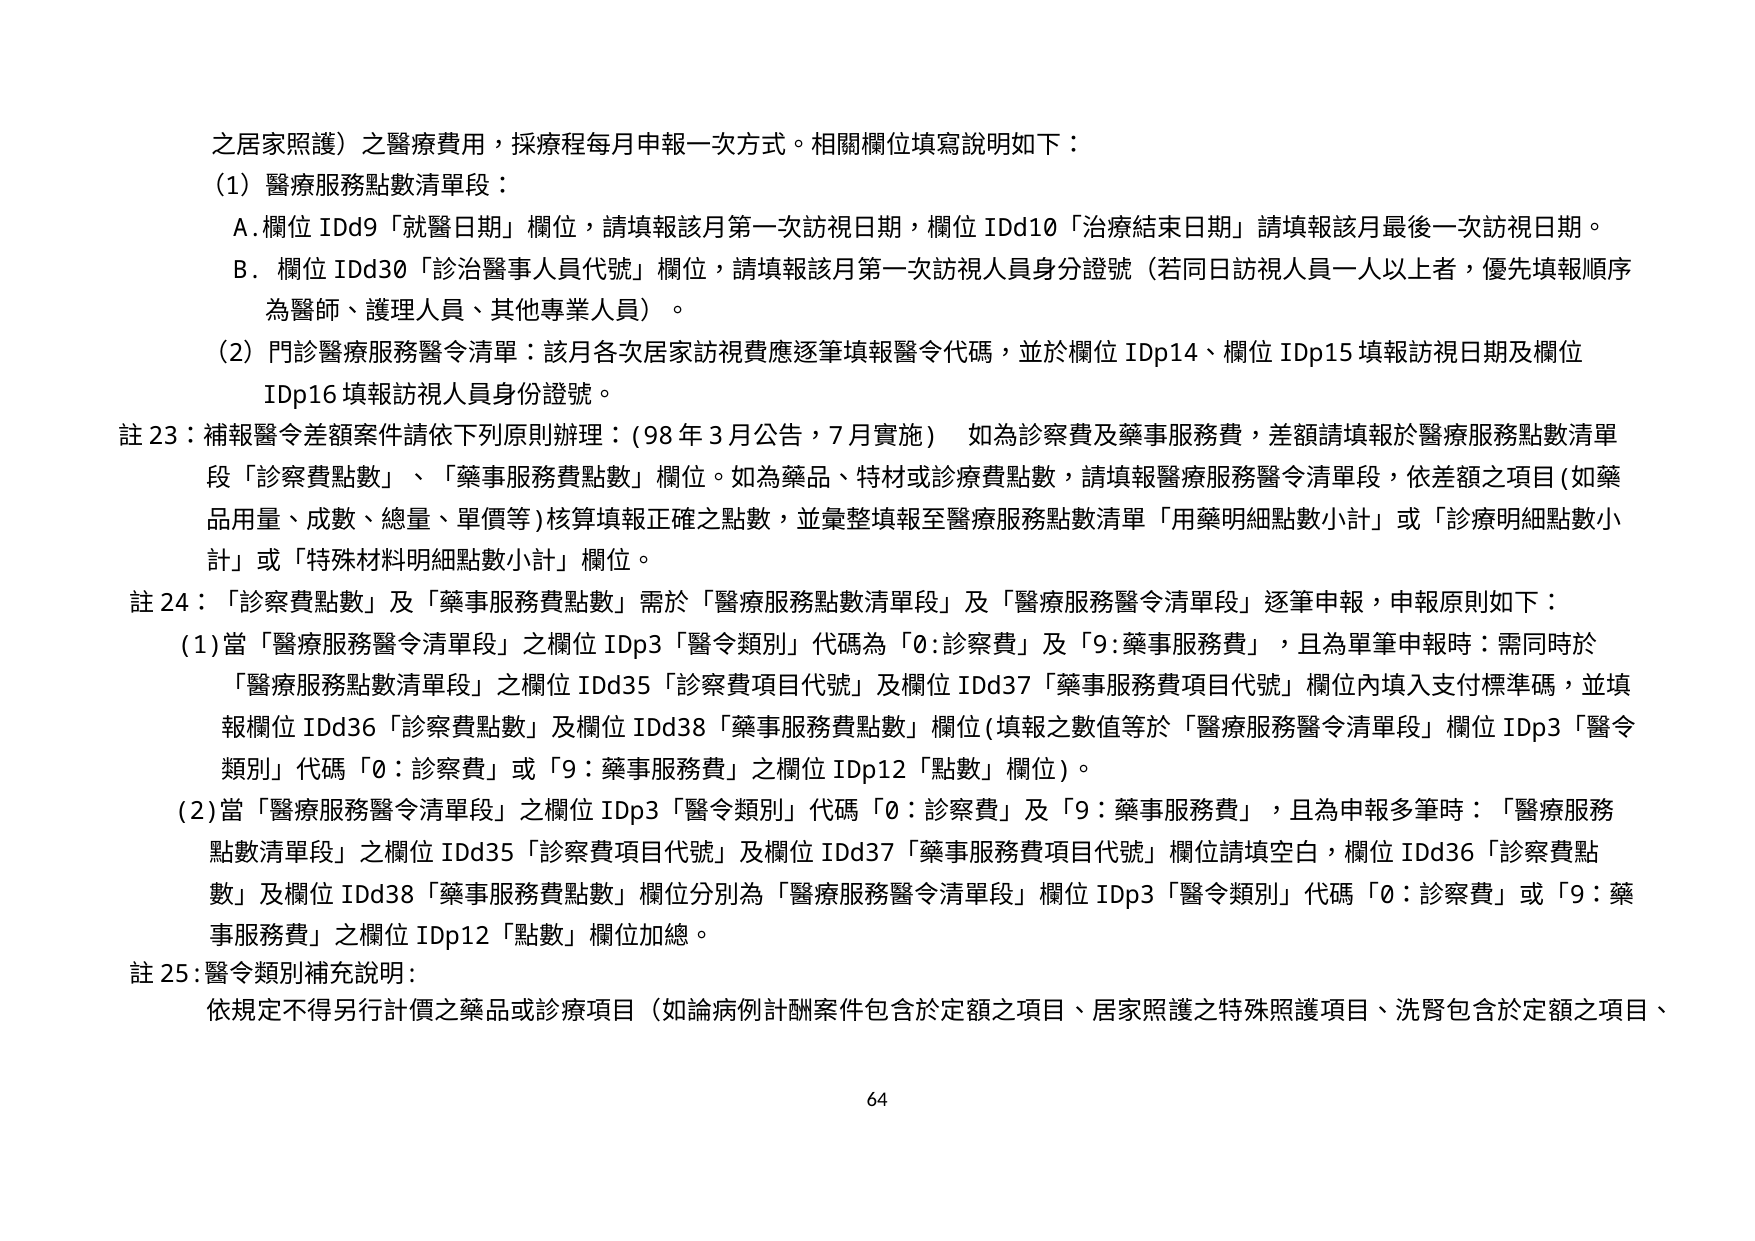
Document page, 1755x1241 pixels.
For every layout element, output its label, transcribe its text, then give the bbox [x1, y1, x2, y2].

table_cell 註25:醫令類別補充說明: 依規定不得另行計價之藥品或診療項目（如論病例計酬案件包含於定額之項目、居家照護之特殊照護項目、洗腎包含於定額之項目、中中醫及一般案件或交付處方之用藥品項等)申報時，醫令類別請填4[不得另計價之藥品、檢驗（查）、診療項目或材料]。不包含於定額費用內可另行計價之項目，請依醫令類別1（用藥明細）、2（診療明細）3（特殊材料）…選擇適當醫令類別申報計價費用。 例1:中醫以給藥日份乘上定額每日藥價來申報藥費[醫令類別為1（用藥明細），單價及金額依全民健康保險醫療費用支付標準所列編號填列]，而實際開給之中藥品項請以醫令類別4[不得另計價之藥品、檢驗（查）、診療項目或材料]填報，單價及金額請填0。 例2:洗腎以定額來申報[醫令類別為2（診療明細），其代碼、單價及金額依全民健康保險醫療費用支付標準編號填列]，而實際之處置、用藥品項請以醫令類別4[不得另計價之藥品、檢驗（查）、診療項目或材料]填報，單價及金額請填0。 [118, 952, 1650, 1027]
table_cell 註24：「診察費點數」及「藥事服務費點數」需於「醫療服務點數清單段」及「醫療服務醫令清單段」逐筆申報，申報原則如下： (1)當「醫療服務醫令清單段」之欄位IDp3「醫令類別」代碼為「0:診察費」及「9:藥事服務費」，且為單筆申報時：需同時於「醫療服務點數清單段」之欄位IDd35「診察費項目代號」及欄位IDd37「藥事服務費項目代號」欄位內填入支付標準碼，並填報欄位IDd36「診察費點數」及欄位IDd38「藥事服務費點數」欄位(填報之數值等於「醫療服務醫令清單段」欄位IDp3「醫令類別」代碼「0：診察費」或「9：藥事服務費」之欄位IDp12「點數」欄位)。 (2)當「醫療服務醫令清單段」之欄位IDp3「醫令類別」代碼「0：診察費」及「9：藥事服務費」，且為申報多筆時：「醫療服務點數清單段」之欄位IDd35「診察費項目代號」及欄位IDd37「藥事服務費項目代號」欄位請填空白，欄位IDd36「診察費點數」及欄位IDd38「藥事服務費點數」欄位分別為「醫療服務醫令清單段」欄位IDp3「醫令類別」代碼「0：診察費」或「9：藥事服務費」之欄位IDp12「點數」欄位加總。 [118, 577, 1650, 952]
table_cell 之居家照護）之醫療費用，採療程每月申報一次方式。相關欄位填寫說明如下： （1）醫療服務點數清單段： A.欄位IDd9「就醫日期」欄位，請填報該月第一次訪視日期，欄位IDd10「治療結束日期」請填報該月最後一次訪視日期。 B. 欄位IDd30「診治醫事人員代號」欄位，請填報該月第一次訪視人員身分證號（若同日訪視人員一人以上者，優先填報順序為醫師、護理人員、其他專業人員）。 （2）門診醫療服務醫令清單：該月各次居家訪視費應逐筆填報醫令代碼，並於欄位IDp14、欄位IDp15填報訪視日期及欄位IDp16填報訪視人員身份證號。 [118, 119, 1650, 410]
table_cell 註23：補報醫令差額案件請依下列原則辦理：(98年3月公告，7月實施) 如為診察費及藥事服務費，差額請填報於醫療服務點數清單段「診察費點數」、「藥事服務費點數」欄位。如為藥品、特材或診療費點數，請填報醫療服務醫令清單段，依差額之項目(如藥品用量、成數、總量、單價等)核算填報正確之點數，並彙整填報至醫療服務點數清單「用藥明細點數小計」或「診療明細點數小計」或「特殊材料明細點數小計」欄位。 [118, 410, 1650, 577]
